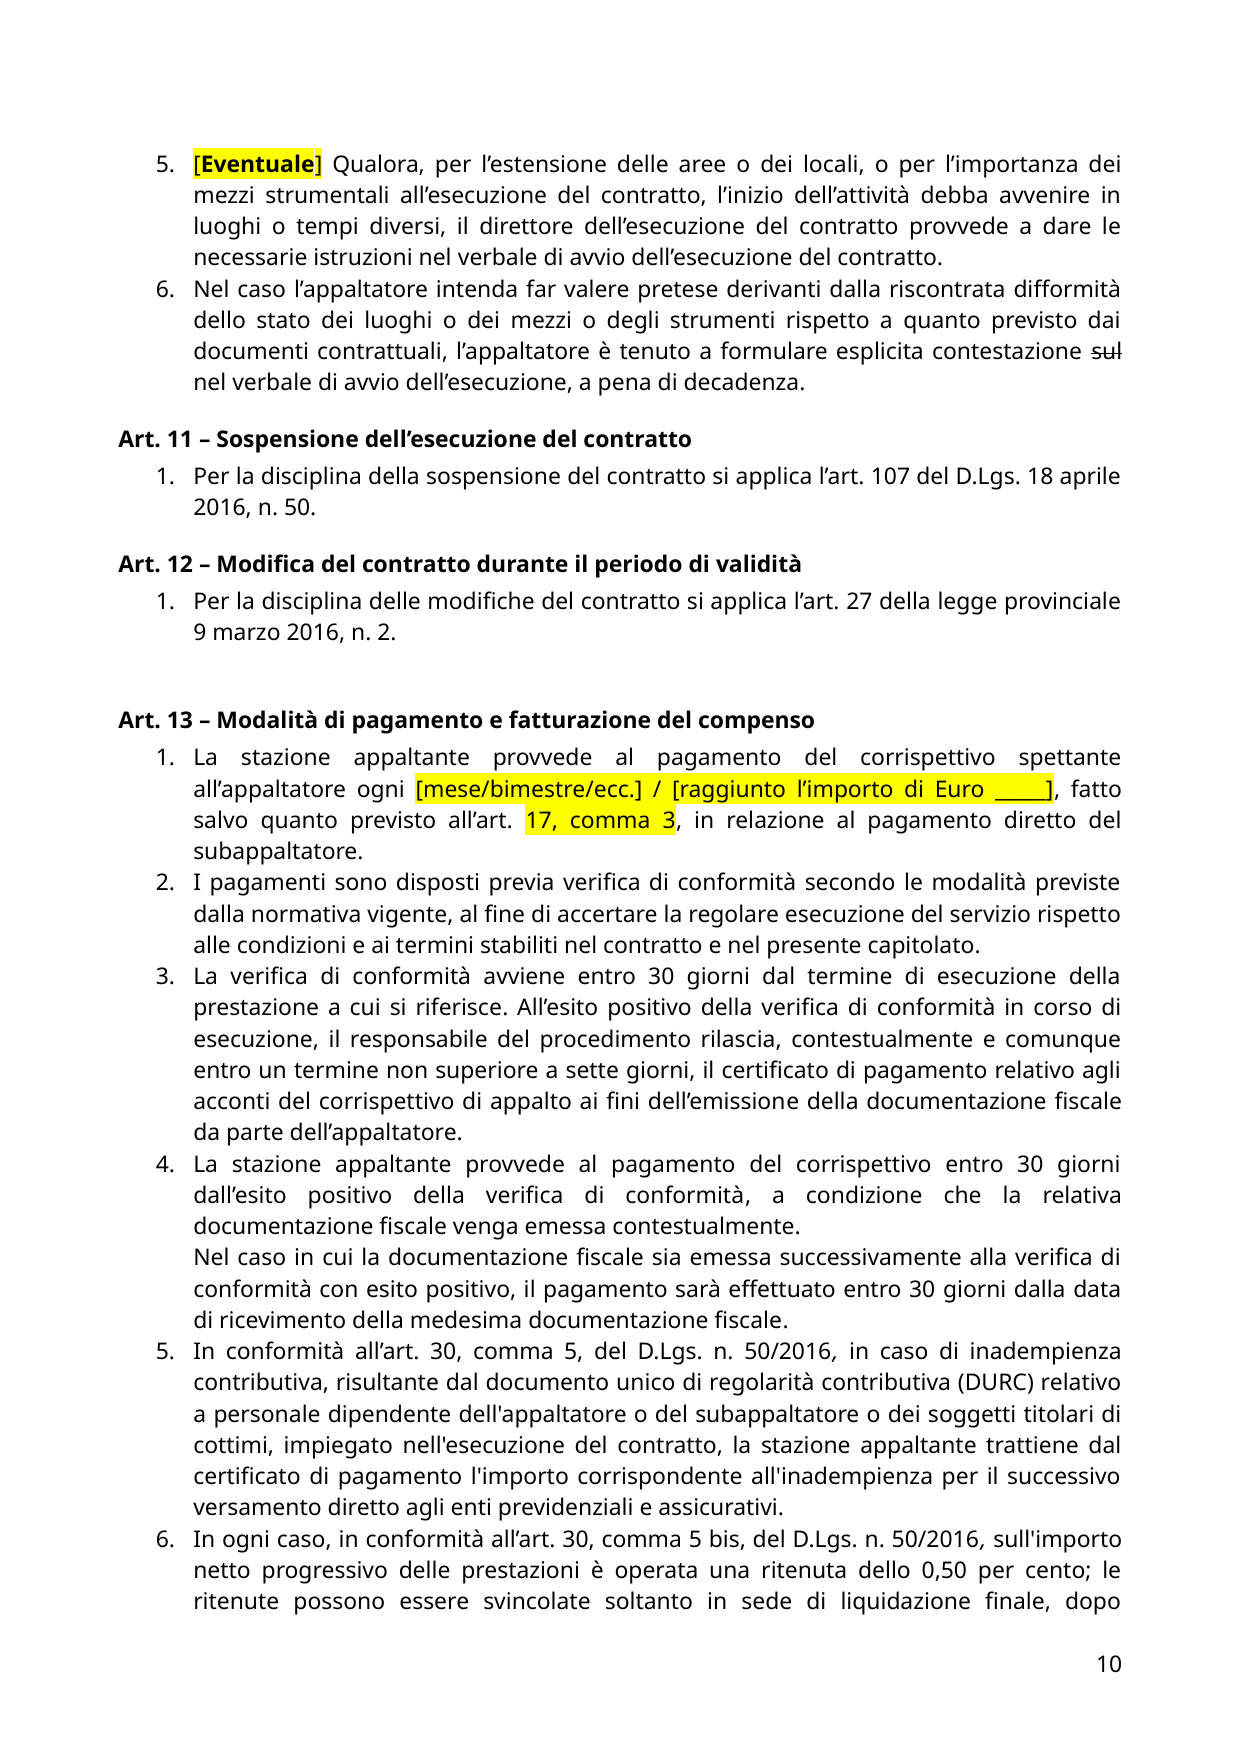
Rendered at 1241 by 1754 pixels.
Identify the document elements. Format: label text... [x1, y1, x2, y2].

list Per la disciplina della sospensione del contratto si applica l’art. 107 del D.Lgs. 18 aprile 2016, n. 50. [156, 460, 1122, 523]
subtitle Art. 13 – Modalità di pagamento e fatturazione del compenso [118, 704, 1122, 735]
subtitle Art. 12 – Modifica del contratto durante il periodo di validità [118, 548, 1122, 579]
list La verifica di conformità avviene entro 30 giorni dal termine di esecuzione della prestazione a cui si riferisce. All’esito positivo della verifica di conformità in corso di esecuzione, il responsabile del procedimento rilascia, contestualmente e comunque entro un termine non superiore a sette giorni, il certificato di pagamento relativo agli acconti del corrispettivo di appalto ai fini dell’emissione della documentazione fiscale da parte dell’appaltatore. [156, 960, 1122, 1148]
list Nel caso in cui la documentazione fiscale sia emessa successivamente alla verifica di conformità con esito positivo, il pagamento sarà effettuato entro 30 giorni dalla data di ricevimento della medesima documentazione fiscale. [156, 1241, 1122, 1335]
list In ogni caso, in conformità all’art. 30, comma 5 bis, del D.Lgs. n. 50/2016, sull'importo netto progressivo delle prestazioni è operata una ritenuta dello 0,50 per cento; le ritenute possono essere svincolate soltanto in sede di liquidazione finale, dopo [156, 1523, 1122, 1616]
list La stazione appaltante provvede al pagamento del corrispettivo entro 30 giorni dall’esito positivo della verifica di conformità, a condizione che la relativa documentazione fiscale venga emessa contestualmente. [156, 1148, 1122, 1241]
list Per la disciplina delle modifiche del contratto si applica l’art. 27 della legge provinciale 9 marzo 2016, n. 2. [156, 585, 1122, 648]
list [Eventuale] Qualora, per l’estensione delle aree o dei locali, o per l’importanza dei mezzi strumentali all’esecuzione del contratto, l’inizio dell’attività debba avvenire in luoghi o tempi diversi, il direttore dell’esecuzione del contratto provvede a dare le necessarie istruzioni nel verbale di avvio dell’esecuzione del contratto. [156, 148, 1122, 273]
list Nel caso l’appaltatore intenda far valere pretese derivanti dalla riscontrata difformità dello stato dei luoghi o dei mezzi o degli strumenti rispetto a quanto previsto dai documenti contrattuali, l’appaltatore è tenuto a formulare esplicita contestazione sul nel verbale di avvio dell’esecuzione, a pena di decadenza. [156, 273, 1122, 398]
subtitle Art. 11 – Sospensione dell’esecuzione del contratto [118, 423, 1122, 454]
list In conformità all’art. 30, comma 5, del D.Lgs. n. 50/2016, in caso di inadempienza contributiva, risultante dal documento unico di regolarità contributiva (DURC) relativo a personale dipendente dell'appaltatore o del subappaltatore o dei soggetti titolari di cottimi, impiegato nell'esecuzione del contratto, la stazione appaltante trattiene dal certificato di pagamento l'importo corrispondente all'inadempienza per il successivo versamento diretto agli enti previdenziali e assicurativi. [156, 1335, 1122, 1523]
list La stazione appaltante provvede al pagamento del corrispettivo spettante all’appaltatore ogni [mese/bimestre/ecc.] / [raggiunto l’importo di Euro _____], fatto salvo quanto previsto all’art. 17, comma 3, in relazione al pagamento diretto del subappaltatore. [156, 741, 1122, 866]
list I pagamenti sono disposti previa verifica di conformità secondo le modalità previste dalla normativa vigente, al fine di accertare la regolare esecuzione del servizio rispetto alle condizioni e ai termini stabiliti nel contratto e nel presente capitolato. [156, 866, 1122, 960]
